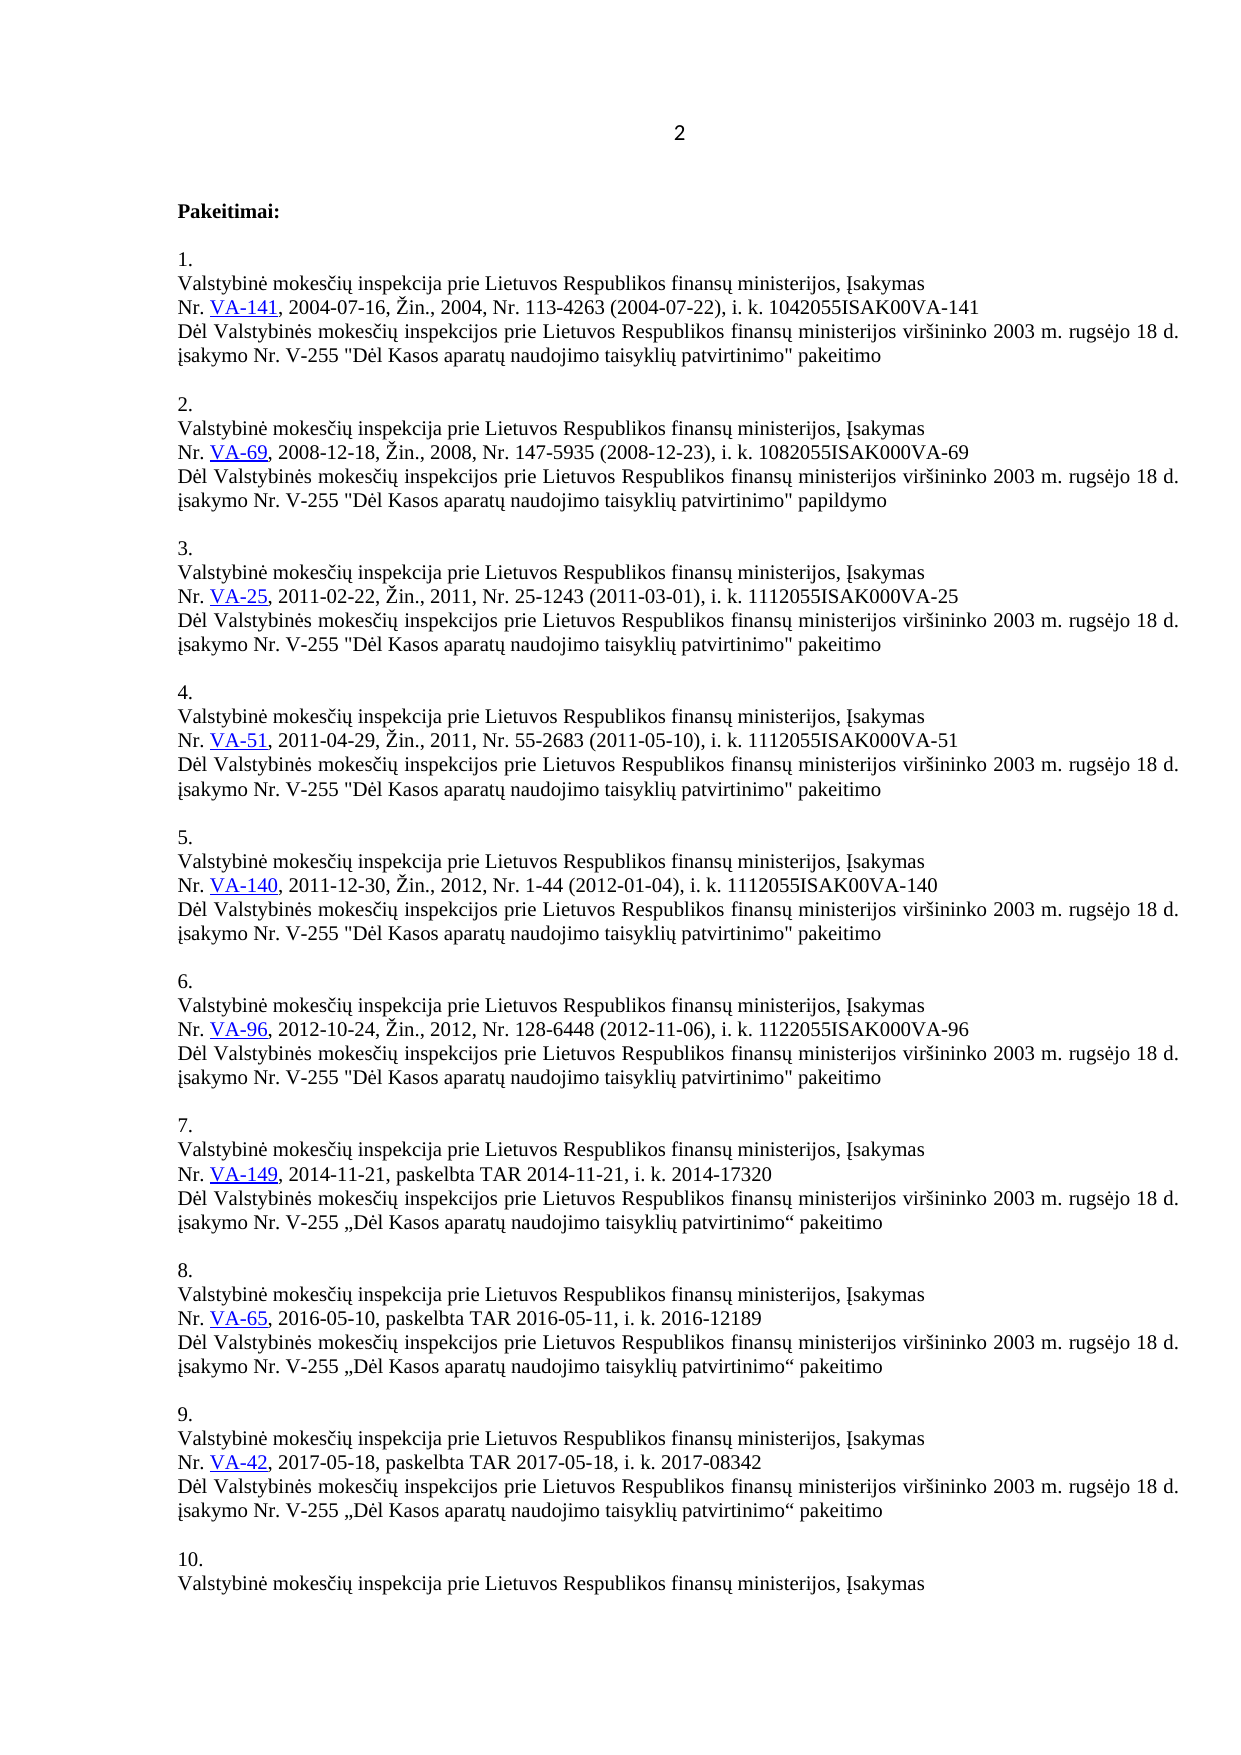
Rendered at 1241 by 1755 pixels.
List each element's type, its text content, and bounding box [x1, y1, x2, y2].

text Dėl Valstybinės mokesčių inspekcijos prie Lietuvos Respublikos finansų ministerijos viršininko 2003 m. rugsėjo 18 d. įsakymo Nr. V-255 "Dėl Kasos aparatų naudojimo taisyklių patvirtinimo" pakeitimo [177, 897, 1181, 945]
text 1. [177, 247, 1181, 271]
text Dėl Valstybinės mokesčių inspekcijos prie Lietuvos Respublikos finansų ministerijos viršininko 2003 m. rugsėjo 18 d. įsakymo Nr. V-255 „Dėl Kasos aparatų naudojimo taisyklių patvirtinimo“ pakeitimo [177, 1330, 1181, 1378]
text Nr. VA-25, 2011-02-22, Žin., 2011, Nr. 25-1243 (2011-03-01), i. k. 1112055ISAK000VA-25 [177, 584, 1181, 608]
text Nr. VA-149, 2014-11-21, paskelbta TAR 2014-11-21, i. k. 2014-17320 [177, 1161, 1181, 1186]
text Valstybinė mokesčių inspekcija prie Lietuvos Respublikos finansų ministerijos, Įsakymas [177, 271, 1181, 295]
text 9. [177, 1402, 1181, 1426]
text Dėl Valstybinės mokesčių inspekcijos prie Lietuvos Respublikos finansų ministerijos viršininko 2003 m. rugsėjo 18 d. įsakymo Nr. V-255 „Dėl Kasos aparatų naudojimo taisyklių patvirtinimo“ pakeitimo [177, 1474, 1181, 1522]
text 6. [177, 969, 1181, 993]
text 5. [177, 824, 1181, 849]
text Valstybinė mokesčių inspekcija prie Lietuvos Respublikos finansų ministerijos, Įsakymas [177, 416, 1181, 439]
text 3. [177, 536, 1181, 560]
text Dėl Valstybinės mokesčių inspekcijos prie Lietuvos Respublikos finansų ministerijos viršininko 2003 m. rugsėjo 18 d. įsakymo Nr. V-255 "Dėl Kasos aparatų naudojimo taisyklių patvirtinimo" pakeitimo [177, 752, 1181, 801]
text Valstybinė mokesčių inspekcija prie Lietuvos Respublikos finansų ministerijos, Įsakymas [177, 849, 1181, 873]
text Nr. VA-65, 2016-05-10, paskelbta TAR 2016-05-11, i. k. 2016-12189 [177, 1306, 1181, 1330]
text Dėl Valstybinės mokesčių inspekcijos prie Lietuvos Respublikos finansų ministerijos viršininko 2003 m. rugsėjo 18 d. įsakymo Nr. V-255 „Dėl Kasos aparatų naudojimo taisyklių patvirtinimo“ pakeitimo [177, 1186, 1181, 1234]
text Valstybinė mokesčių inspekcija prie Lietuvos Respublikos finansų ministerijos, Įsakymas [177, 704, 1181, 728]
text Valstybinė mokesčių inspekcija prie Lietuvos Respublikos finansų ministerijos, Įsakymas [177, 1571, 1181, 1594]
text Valstybinė mokesčių inspekcija prie Lietuvos Respublikos finansų ministerijos, Įsakymas [177, 1282, 1181, 1306]
text 7. [177, 1113, 1181, 1137]
text Dėl Valstybinės mokesčių inspekcijos prie Lietuvos Respublikos finansų ministerijos viršininko 2003 m. rugsėjo 18 d. įsakymo Nr. V-255 "Dėl Kasos aparatų naudojimo taisyklių patvirtinimo" pakeitimo [177, 319, 1181, 367]
text Nr. VA-140, 2011-12-30, Žin., 2012, Nr. 1-44 (2012-01-04), i. k. 1112055ISAK00VA-140 [177, 873, 1181, 897]
text Dėl Valstybinės mokesčių inspekcijos prie Lietuvos Respublikos finansų ministerijos viršininko 2003 m. rugsėjo 18 d. įsakymo Nr. V-255 "Dėl Kasos aparatų naudojimo taisyklių patvirtinimo" papildymo [177, 464, 1181, 512]
text Dėl Valstybinės mokesčių inspekcijos prie Lietuvos Respublikos finansų ministerijos viršininko 2003 m. rugsėjo 18 d. įsakymo Nr. V-255 "Dėl Kasos aparatų naudojimo taisyklių patvirtinimo" pakeitimo [177, 608, 1181, 656]
text 4. [177, 680, 1181, 704]
text Dėl Valstybinės mokesčių inspekcijos prie Lietuvos Respublikos finansų ministerijos viršininko 2003 m. rugsėjo 18 d. įsakymo Nr. V-255 "Dėl Kasos aparatų naudojimo taisyklių patvirtinimo" pakeitimo [177, 1041, 1181, 1089]
text Nr. VA-51, 2011-04-29, Žin., 2011, Nr. 55-2683 (2011-05-10), i. k. 1112055ISAK000VA-51 [177, 728, 1181, 752]
text 2. [177, 391, 1181, 416]
text Nr. VA-42, 2017-05-18, paskelbta TAR 2017-05-18, i. k. 2017-08342 [177, 1450, 1181, 1474]
text Valstybinė mokesčių inspekcija prie Lietuvos Respublikos finansų ministerijos, Įsakymas [177, 1426, 1181, 1450]
text 8. [177, 1258, 1181, 1282]
text Pakeitimai: [177, 199, 1181, 223]
text Valstybinė mokesčių inspekcija prie Lietuvos Respublikos finansų ministerijos, Įsakymas [177, 993, 1181, 1017]
text Valstybinė mokesčių inspekcija prie Lietuvos Respublikos finansų ministerijos, Įsakymas [177, 560, 1181, 584]
text Valstybinė mokesčių inspekcija prie Lietuvos Respublikos finansų ministerijos, Įsakymas [177, 1137, 1181, 1161]
text 10. [177, 1546, 1181, 1571]
text Nr. VA-141, 2004-07-16, Žin., 2004, Nr. 113-4263 (2004-07-22), i. k. 1042055ISAK00VA-141 [177, 295, 1181, 319]
text Nr. VA-96, 2012-10-24, Žin., 2012, Nr. 128-6448 (2012-11-06), i. k. 1122055ISAK000VA-96 [177, 1017, 1181, 1041]
text Nr. VA-69, 2008-12-18, Žin., 2008, Nr. 147-5935 (2008-12-23), i. k. 1082055ISAK000VA-69 [177, 439, 1181, 464]
